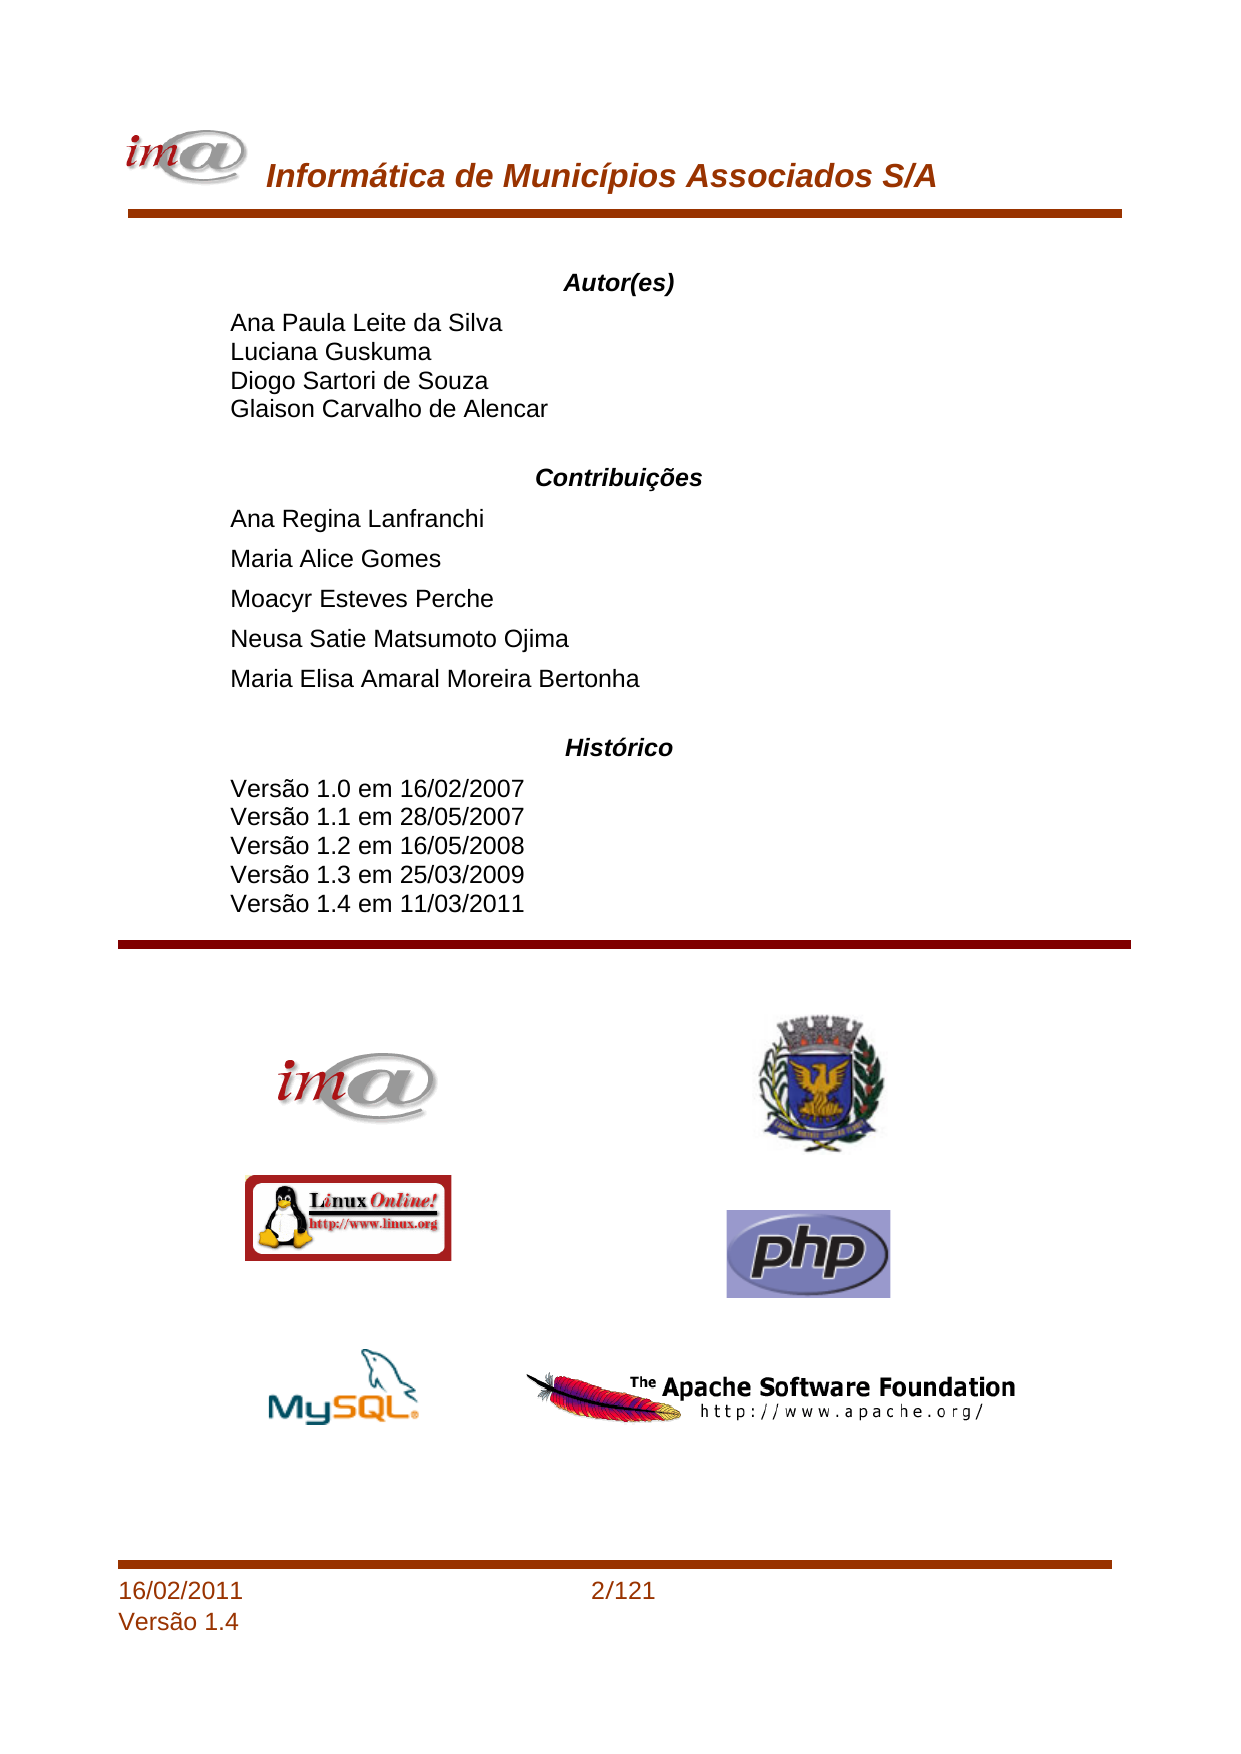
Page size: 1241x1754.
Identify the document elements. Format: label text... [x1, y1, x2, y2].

table_cell [118, 619, 224, 659]
picture [752, 1012, 891, 1155]
picture [268, 1041, 439, 1133]
picture [245, 1175, 452, 1261]
table_cell [118, 768, 224, 923]
table_cell [118, 578, 224, 618]
table_cell Moacyr Esteves Perche [224, 578, 1122, 618]
table_cell Maria Elisa Amaral Moreira Bertonha [224, 659, 1122, 699]
table_cell [118, 659, 224, 699]
table_cell [118, 498, 224, 538]
table_cell [118, 538, 224, 578]
table_header Contribuições [118, 458, 1122, 498]
table_cell [118, 303, 224, 429]
table_header Histórico [118, 728, 1122, 768]
picture [268, 1349, 419, 1425]
table_header Autor(es) [118, 262, 1122, 302]
table_cell Versão 1.0 em 16/02/2007 Versão 1.1 em 28/05/2007 Versão 1.2 em 16/05/2008 Versão 1.3 em 25/03/2009 Versão 1.4 em 11/03/2011 [224, 768, 1122, 923]
picture [526, 1371, 1016, 1425]
table_cell Maria Alice Gomes [224, 538, 1122, 578]
table_cell Ana Regina Lanfranchi [224, 498, 1122, 538]
picture [726, 1210, 891, 1298]
table_cell Ana Paula Leite da Silva Luciana Guskuma Diogo Sartori de Souza Glaison Carvalho de Alencar [224, 303, 1122, 429]
table_cell Neusa Satie Matsumoto Ojima [224, 619, 1122, 659]
picture [119, 121, 249, 191]
